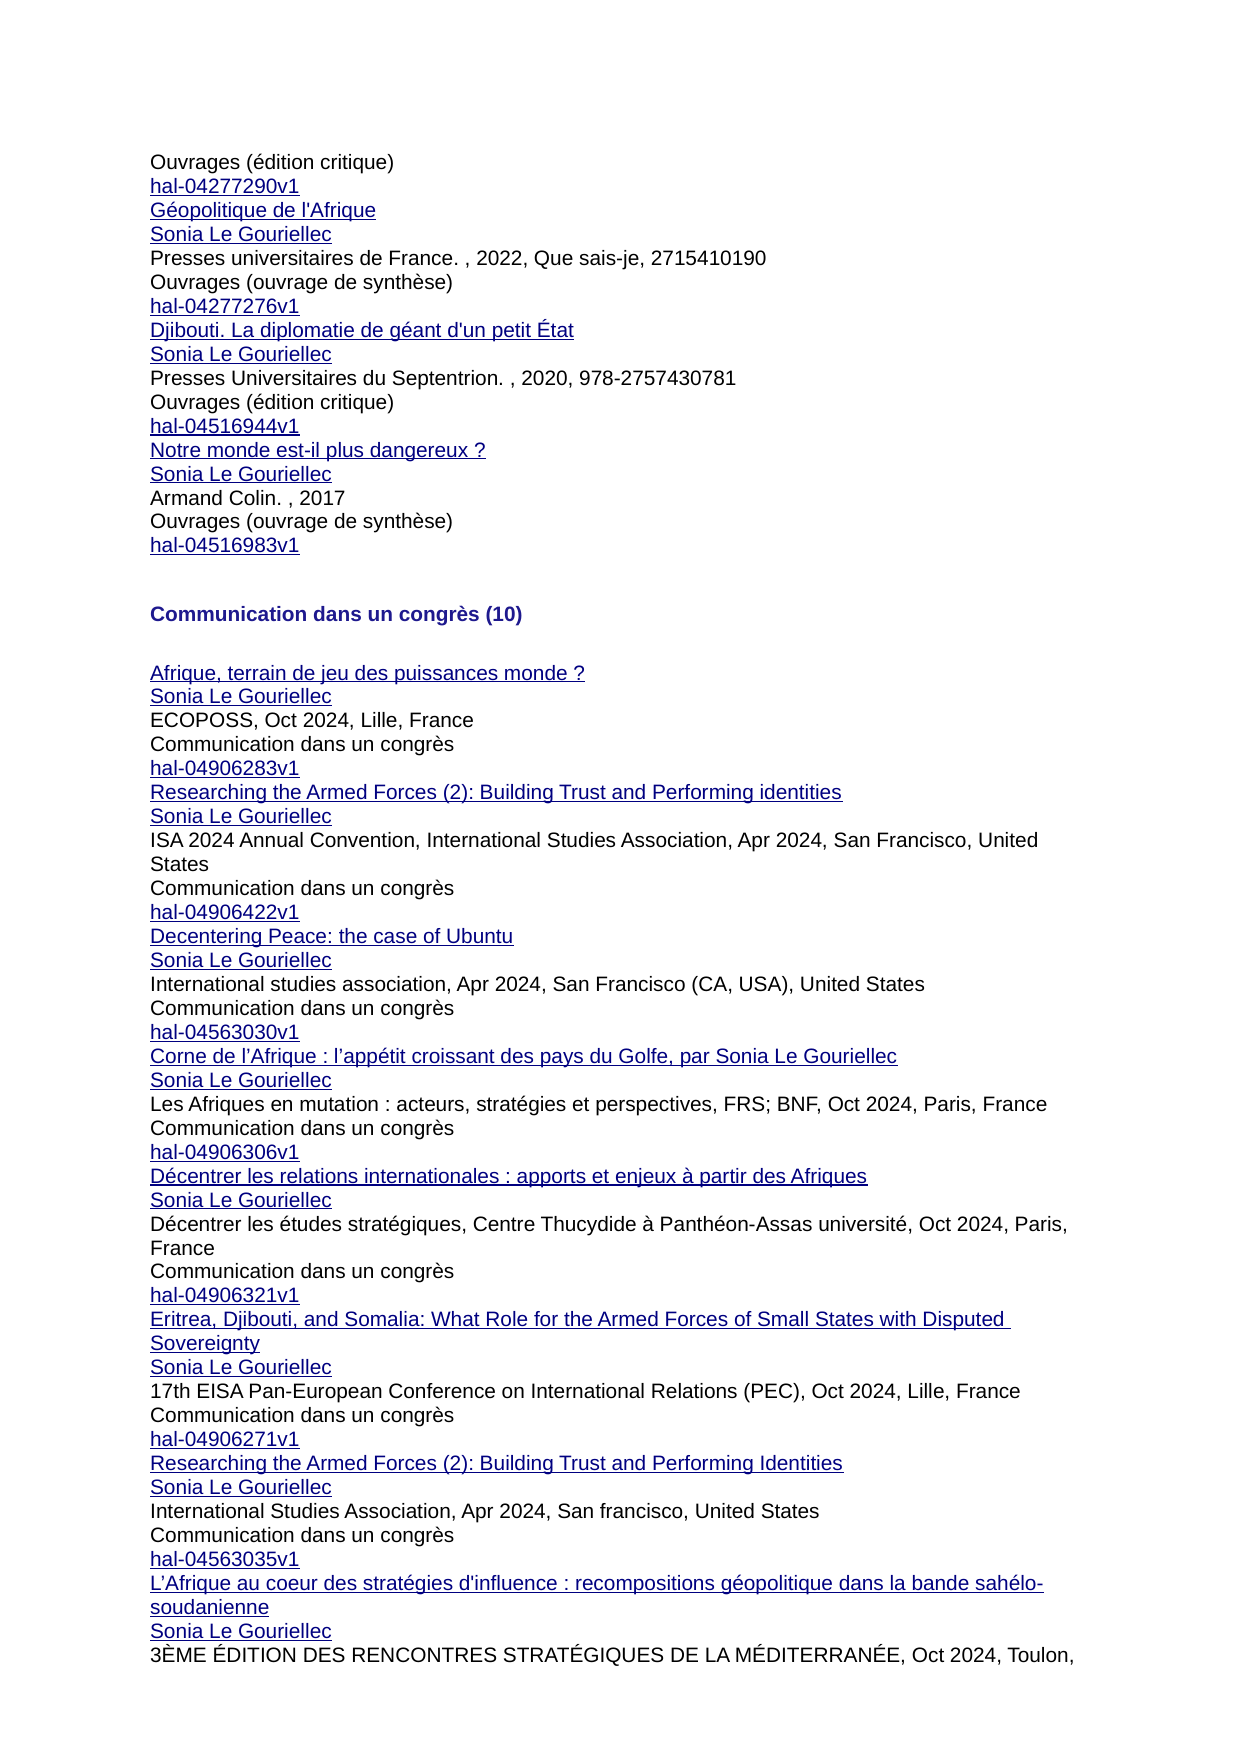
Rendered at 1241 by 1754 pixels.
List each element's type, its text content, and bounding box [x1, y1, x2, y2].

table_cell Djibouti. La diplomatie de géant d'un petit État Sonia Le Gouriellec Presses Universitaires du Septentrion. , 2020, 978-2757430781 Ouvrages (édition critique) hal-04516944v1 [150, 318, 1090, 437]
subtitle Communication dans un congrès (10) [150, 602, 1090, 626]
table_cell Researching the Armed Forces (2): Building Trust and Performing identities Sonia Le Gouriellec ISA 2024 Annual Convention, International Studies Association, Apr 2024, San Francisco, United States Communication dans un congrès hal-04906422v1 [150, 780, 1090, 924]
table_cell Eritrea, Djibouti, and Somalia: What Role for the Armed Forces of Small States with Disputed Sovereignty Sonia Le Gouriellec 17th EISA Pan-European Conference on International Relations (PEC), Oct 2024, Lille, France Communication dans un congrès hal-04906271v1 [150, 1307, 1090, 1451]
table_cell Géopolitique de l'Afrique Sonia Le Gouriellec Presses universitaires de France. , 2022, Que sais-je, 2715410190 Ouvrages (ouvrage de synthèse) hal-04277276v1 [150, 198, 1090, 318]
table_cell Ouvrages (édition critique) hal-04277290v1 [150, 150, 1090, 198]
table_cell Decentering Peace: the case of Ubuntu Sonia Le Gouriellec International studies association, Apr 2024, San Francisco (CA, USA), United States Communication dans un congrès hal-04563030v1 [150, 924, 1090, 1044]
table_header Afrique, terrain de jeu des puissances monde ? Sonia Le Gouriellec ECOPOSS, Oct 2024, Lille, France Communication dans un congrès hal-04906283v1 [150, 660, 1090, 780]
table_cell Corne de l’Afrique : l’appétit croissant des pays du Golfe, par Sonia Le Gouriellec Sonia Le Gouriellec Les Afriques en mutation : acteurs, stratégies et perspectives, FRS; BNF, Oct 2024, Paris, France Communication dans un congrès hal-04906306v1 [150, 1044, 1090, 1163]
table_cell Décentrer les relations internationales : apports et enjeux à partir des Afriques Sonia Le Gouriellec Décentrer les études stratégiques, Centre Thucydide à Panthéon-Assas université, Oct 2024, Paris, France Communication dans un congrès hal-04906321v1 [150, 1164, 1090, 1307]
table_cell L’Afrique au coeur des stratégies d'influence : recompositions géopolitique dans la bande sahélo-soudanienne Sonia Le Gouriellec 3ÈME ÉDITION DES RENCONTRES STRATÉGIQUES DE LA MÉDITERRANÉE, Oct 2024, Toulon, [150, 1571, 1090, 1667]
table_cell Researching the Armed Forces (2): Building Trust and Performing Identities Sonia Le Gouriellec International Studies Association, Apr 2024, San francisco, United States Communication dans un congrès hal-04563035v1 [150, 1451, 1090, 1571]
table_cell Notre monde est-il plus dangereux ? Sonia Le Gouriellec Armand Colin. , 2017 Ouvrages (ouvrage de synthèse) hal-04516983v1 [150, 438, 1090, 557]
